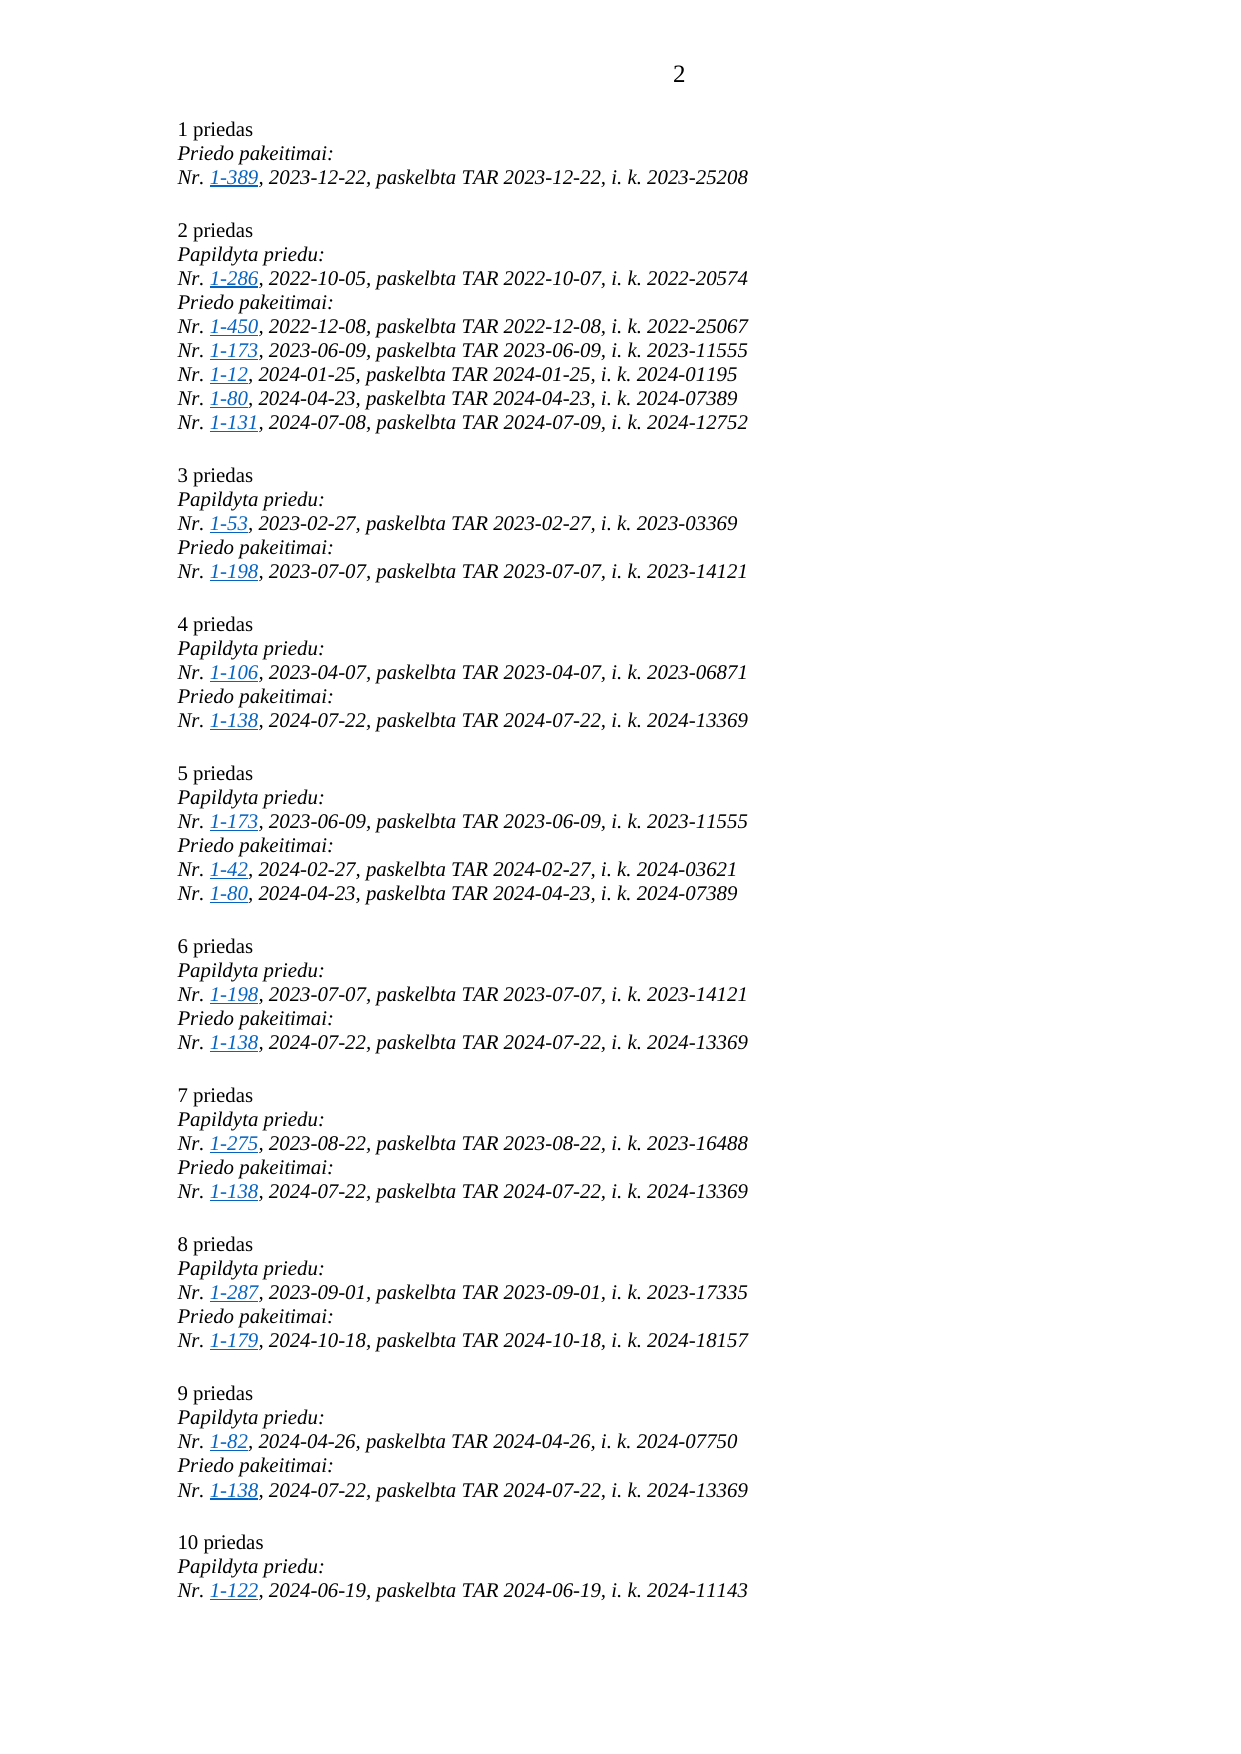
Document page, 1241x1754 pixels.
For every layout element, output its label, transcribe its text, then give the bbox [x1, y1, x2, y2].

text Nr. 1-80, 2024-04-23, paskelbta TAR 2024-04-23, i. k. 2024-07389 [177, 386, 1181, 410]
text Nr. 1-138, 2024-07-22, paskelbta TAR 2024-07-22, i. k. 2024-13369 [177, 708, 1181, 732]
text Nr. 1-275, 2023-08-22, paskelbta TAR 2023-08-22, i. k. 2023-16488 [177, 1131, 1181, 1155]
text Priedo pakeitimai: [177, 833, 1181, 857]
text Priedo pakeitimai: [177, 141, 1181, 165]
text Priedo pakeitimai: [177, 535, 1181, 559]
text Papildyta priedu: [177, 242, 1181, 266]
text Nr. 1-286, 2022-10-05, paskelbta TAR 2022-10-07, i. k. 2022-20574 [177, 266, 1181, 290]
text Papildyta priedu: [177, 1107, 1181, 1131]
text Nr. 1-106, 2023-04-07, paskelbta TAR 2023-04-07, i. k. 2023-06871 [177, 660, 1181, 684]
text Papildyta priedu: [177, 487, 1181, 511]
text Papildyta priedu: [177, 958, 1181, 982]
text Papildyta priedu: [177, 1405, 1181, 1429]
text Nr. 1-173, 2023-06-09, paskelbta TAR 2023-06-09, i. k. 2023-11555 [177, 338, 1181, 362]
text 7 priedas [177, 1083, 1181, 1107]
text 1 priedas [177, 117, 1181, 141]
text Priedo pakeitimai: [177, 1304, 1181, 1328]
text Nr. 1-173, 2023-06-09, paskelbta TAR 2023-06-09, i. k. 2023-11555 [177, 809, 1181, 833]
text 4 priedas [177, 612, 1181, 636]
text Nr. 1-287, 2023-09-01, paskelbta TAR 2023-09-01, i. k. 2023-17335 [177, 1280, 1181, 1304]
text Nr. 1-12, 2024-01-25, paskelbta TAR 2024-01-25, i. k. 2024-01195 [177, 362, 1181, 386]
text Nr. 1-138, 2024-07-22, paskelbta TAR 2024-07-22, i. k. 2024-13369 [177, 1179, 1181, 1203]
text 8 priedas [177, 1232, 1181, 1256]
text Nr. 1-179, 2024-10-18, paskelbta TAR 2024-10-18, i. k. 2024-18157 [177, 1328, 1181, 1352]
text Nr. 1-82, 2024-04-26, paskelbta TAR 2024-04-26, i. k. 2024-07750 [177, 1429, 1181, 1453]
text 3 priedas [177, 463, 1181, 487]
text Nr. 1-122, 2024-06-19, paskelbta TAR 2024-06-19, i. k. 2024-11143 [177, 1578, 1181, 1602]
text Nr. 1-53, 2023-02-27, paskelbta TAR 2023-02-27, i. k. 2023-03369 [177, 511, 1181, 535]
text Priedo pakeitimai: [177, 1155, 1181, 1179]
text Priedo pakeitimai: [177, 290, 1181, 314]
text Priedo pakeitimai: [177, 1453, 1181, 1477]
text Nr. 1-389, 2023-12-22, paskelbta TAR 2023-12-22, i. k. 2023-25208 [177, 165, 1181, 189]
text Nr. 1-42, 2024-02-27, paskelbta TAR 2024-02-27, i. k. 2024-03621 [177, 857, 1181, 881]
text Priedo pakeitimai: [177, 1006, 1181, 1030]
text Papildyta priedu: [177, 636, 1181, 660]
text 10 priedas [177, 1530, 1181, 1554]
text Nr. 1-80, 2024-04-23, paskelbta TAR 2024-04-23, i. k. 2024-07389 [177, 881, 1181, 905]
text Papildyta priedu: [177, 1554, 1181, 1578]
text Nr. 1-131, 2024-07-08, paskelbta TAR 2024-07-09, i. k. 2024-12752 [177, 410, 1181, 434]
text Nr. 1-138, 2024-07-22, paskelbta TAR 2024-07-22, i. k. 2024-13369 [177, 1030, 1181, 1054]
text Nr. 1-198, 2023-07-07, paskelbta TAR 2023-07-07, i. k. 2023-14121 [177, 982, 1181, 1006]
text Nr. 1-450, 2022-12-08, paskelbta TAR 2022-12-08, i. k. 2022-25067 [177, 314, 1181, 338]
text 9 priedas [177, 1381, 1181, 1405]
text Priedo pakeitimai: [177, 684, 1181, 708]
text Papildyta priedu: [177, 1256, 1181, 1280]
text Nr. 1-138, 2024-07-22, paskelbta TAR 2024-07-22, i. k. 2024-13369 [177, 1477, 1181, 1502]
text Papildyta priedu: [177, 785, 1181, 809]
text 2 priedas [177, 217, 1181, 242]
text 5 priedas [177, 761, 1181, 785]
text Nr. 1-198, 2023-07-07, paskelbta TAR 2023-07-07, i. k. 2023-14121 [177, 559, 1181, 583]
text 6 priedas [177, 934, 1181, 958]
